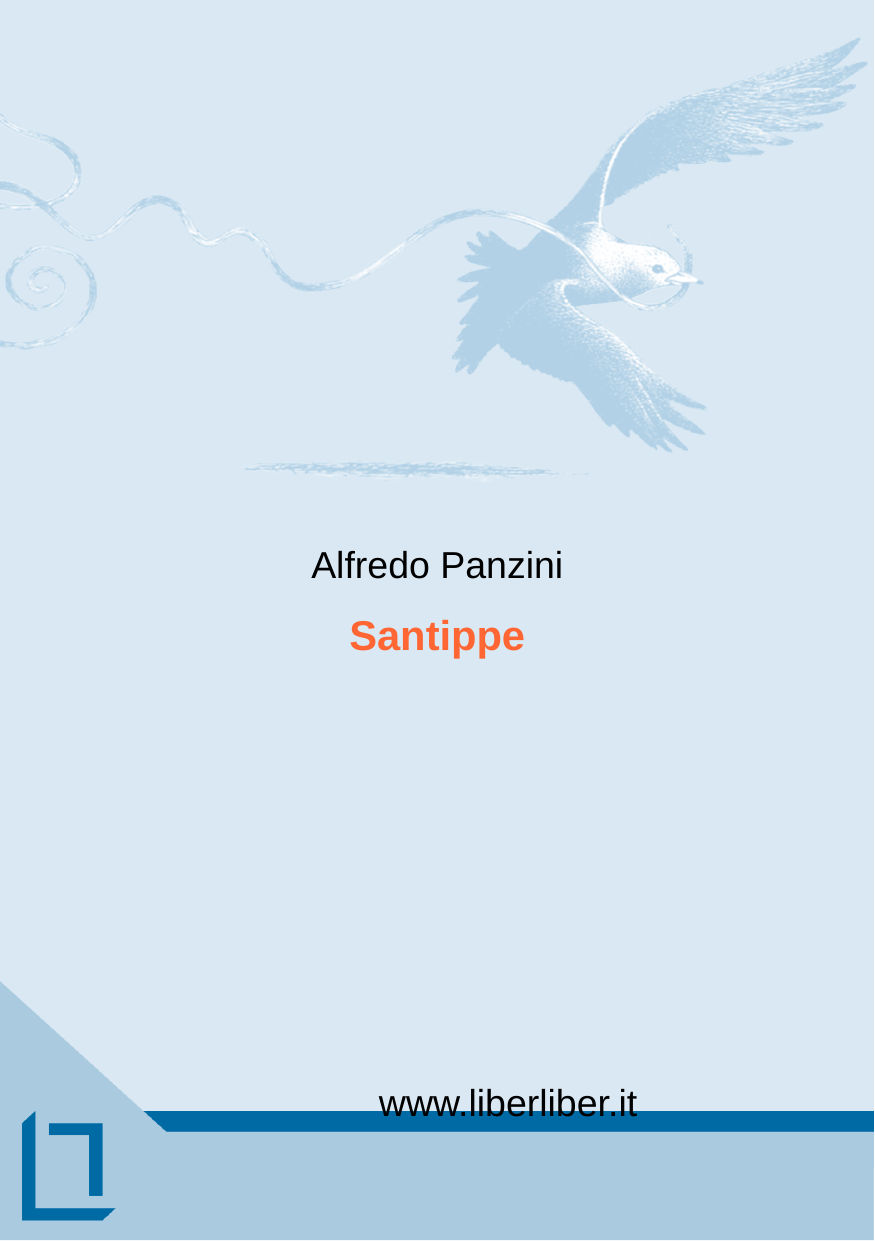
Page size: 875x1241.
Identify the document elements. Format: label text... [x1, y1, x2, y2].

text www.liberliber.it [331, 1081, 685, 1124]
subtitle Santippe [94, 611, 779, 659]
text Alfredo Panzini [94, 543, 779, 586]
picture [0, 0, 874, 1241]
